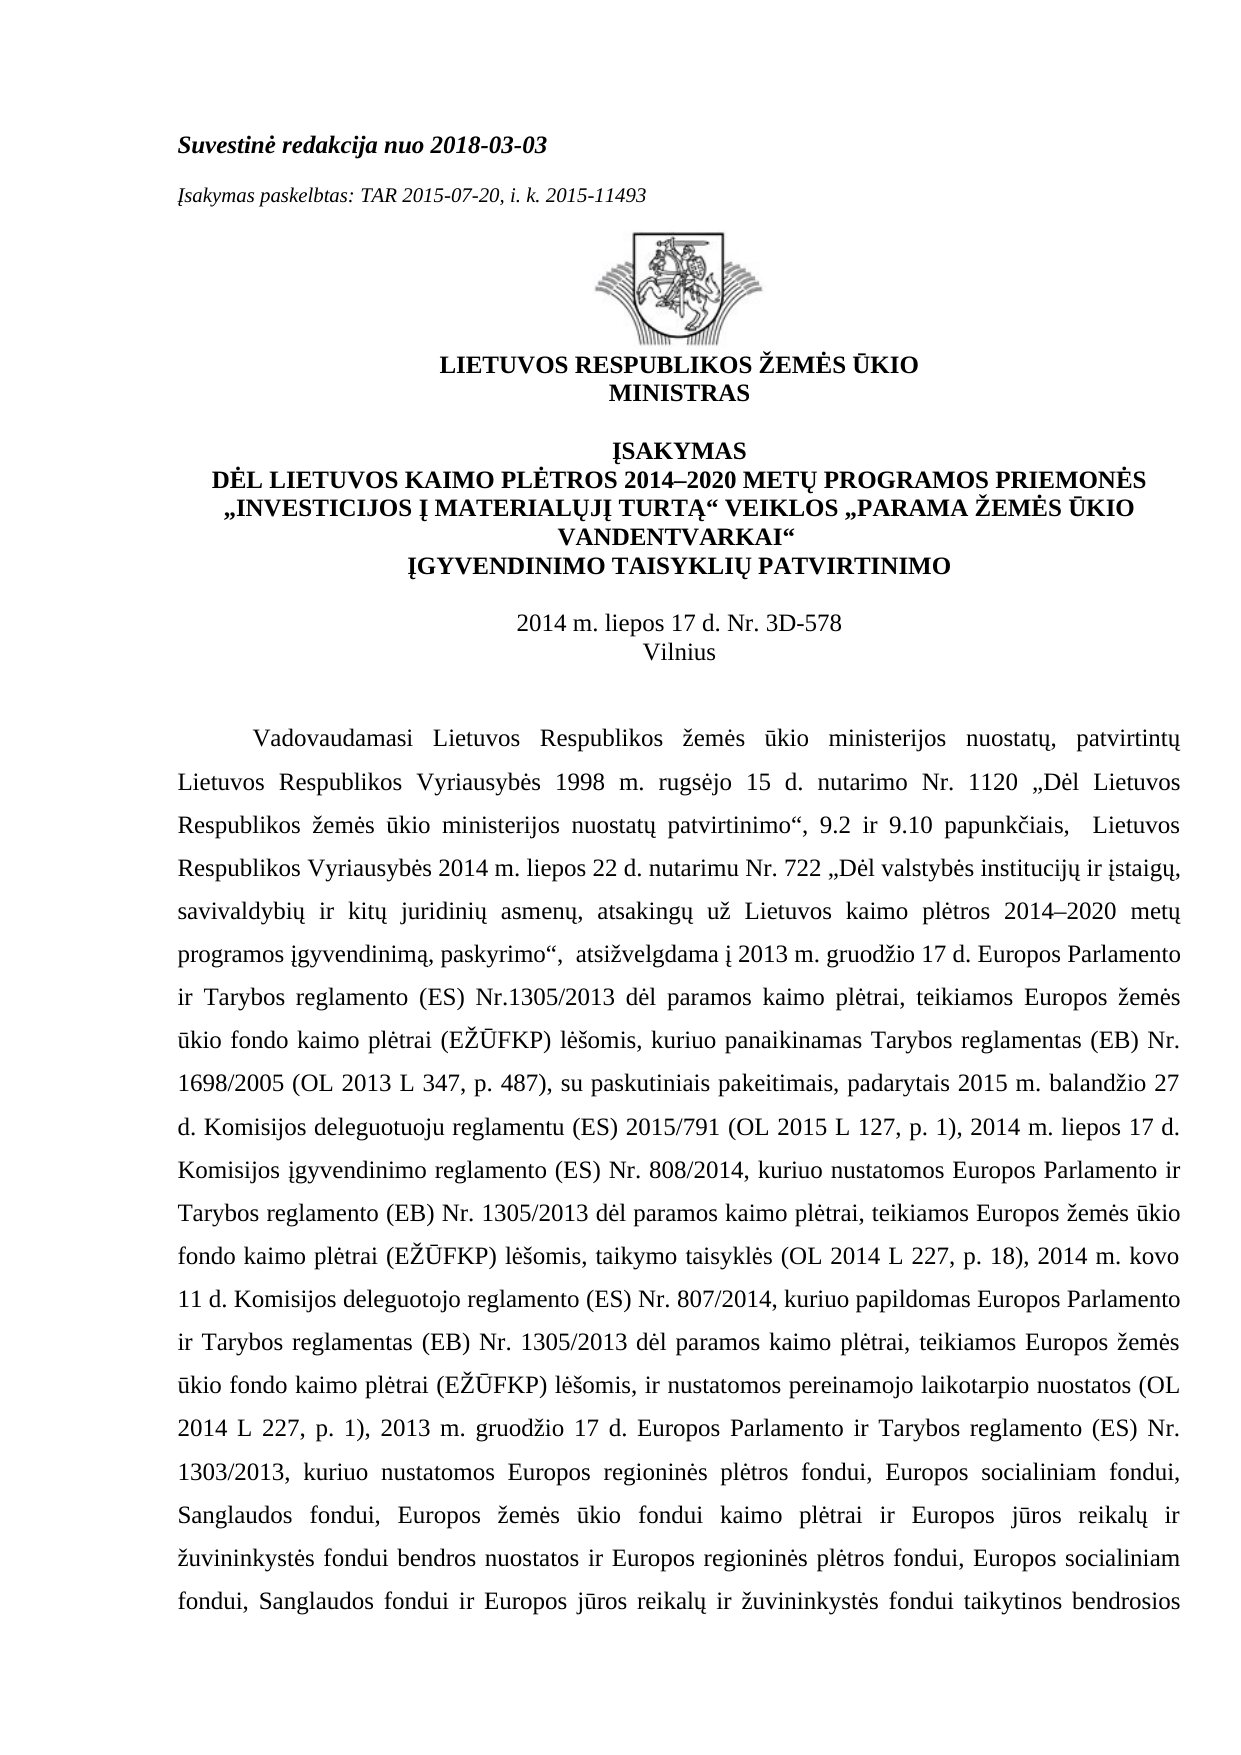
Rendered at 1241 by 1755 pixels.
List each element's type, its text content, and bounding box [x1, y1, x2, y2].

text MINISTRAS [177, 378, 1181, 407]
text LIETUVOS RESPUBLIKOS ŽEMĖS ŪKIO [177, 350, 1181, 378]
text ĮGYVENDINIMO TAISYKLIŲ PATVIRTINIMO [177, 551, 1181, 580]
text DĖL LIETUVOS KAIMO PLĖTROS 2014–2020 METŲ PROGRAMOS PRIEMONĖS „INVESTICIJOS Į MATERIALŲJĮ TURTĄ“ VEIKLOS „PARAMA ŽEMĖS ŪKIO VANDENTVARKAI“ [177, 465, 1181, 551]
text Vilnius [177, 637, 1181, 666]
text 2014 m. liepos 17 d. Nr. 3D-578 [177, 608, 1181, 637]
text Vadovaudamasi Lietuvos Respublikos žemės ūkio ministerijos nuostatų, patvirtintų Lietuvos Respublikos Vyriausybės 1998 m. rugsėjo 15 d. nutarimo Nr. 1120 „Dėl Lietuvos Respublikos žemės ūkio ministerijos nuostatų patvirtinimo“, 9.2 ir 9.10 papunkčiais, Lietuvos Respublikos Vyriausybės 2014 m. liepos 22 d. nutarimu Nr. 722 „Dėl valstybės institucijų ir įstaigų, savivaldybių ir kitų juridinių asmenų, atsakingų už Lietuvos kaimo plėtros 2014–2020 metų programos įgyvendinimą, paskyrimo“, atsižvelgdama į 2013 m. gruodžio 17 d. Europos Parlamento ir Tarybos reglamento (ES) Nr.1305/2013 dėl paramos kaimo plėtrai, teikiamos Europos žemės ūkio fondo kaimo plėtrai (EŽŪFKP) lėšomis, kuriuo panaikinamas Tarybos reglamentas (EB) Nr. 1698/2005 (OL 2013 L 347, p. 487), su paskutiniais pakeitimais, padarytais 2015 m. balandžio 27 d. Komisijos deleguotuoju reglamentu (ES) 2015/791 (OL 2015 L 127, p. 1), 2014 m. liepos 17 d. Komisijos įgyvendinimo reglamento (ES) Nr. 808/2014, kuriuo nustatomos Europos Parlamento ir Tarybos reglamento (EB) Nr. 1305/2013 dėl paramos kaimo plėtrai, teikiamos Europos žemės ūkio fondo kaimo plėtrai (EŽŪFKP) lėšomis, taikymo taisyklės (OL 2014 L 227, p. 18), 2014 m. kovo 11 d. Komisijos deleguotojo reglamento (ES) Nr. 807/2014, kuriuo papildomas Europos Parlamento ir Tarybos reglamentas (EB) Nr. 1305/2013 dėl paramos kaimo plėtrai, teikiamos Europos žemės ūkio fondo kaimo plėtrai (EŽŪFKP) lėšomis, ir nustatomos pereinamojo laikotarpio nuostatos (OL 2014 L 227, p. 1), 2013 m. gruodžio 17 d. Europos Parlamento ir Tarybos reglamento (ES) Nr. 1303/2013, kuriuo nustatomos Europos regioninės plėtros fondui, Europos socialiniam fondui, Sanglaudos fondui, Europos žemės ūkio fondui kaimo plėtrai ir Europos jūros reikalų ir žuvininkystės fondui bendros nuostatos ir Europos regioninės plėtros fondui, Europos socialiniam fondui, Sanglaudos fondui ir Europos jūros reikalų ir žuvininkystės fondui taikytinos bendrosios [177, 723, 1181, 1615]
text Suvestinė redakcija nuo 2018-03-03 [177, 130, 1181, 159]
text Įsakymas paskelbtas: TAR 2015-07-20, i. k. 2015-11493 [177, 183, 1181, 207]
text ĮSAKYMAS [177, 436, 1181, 465]
